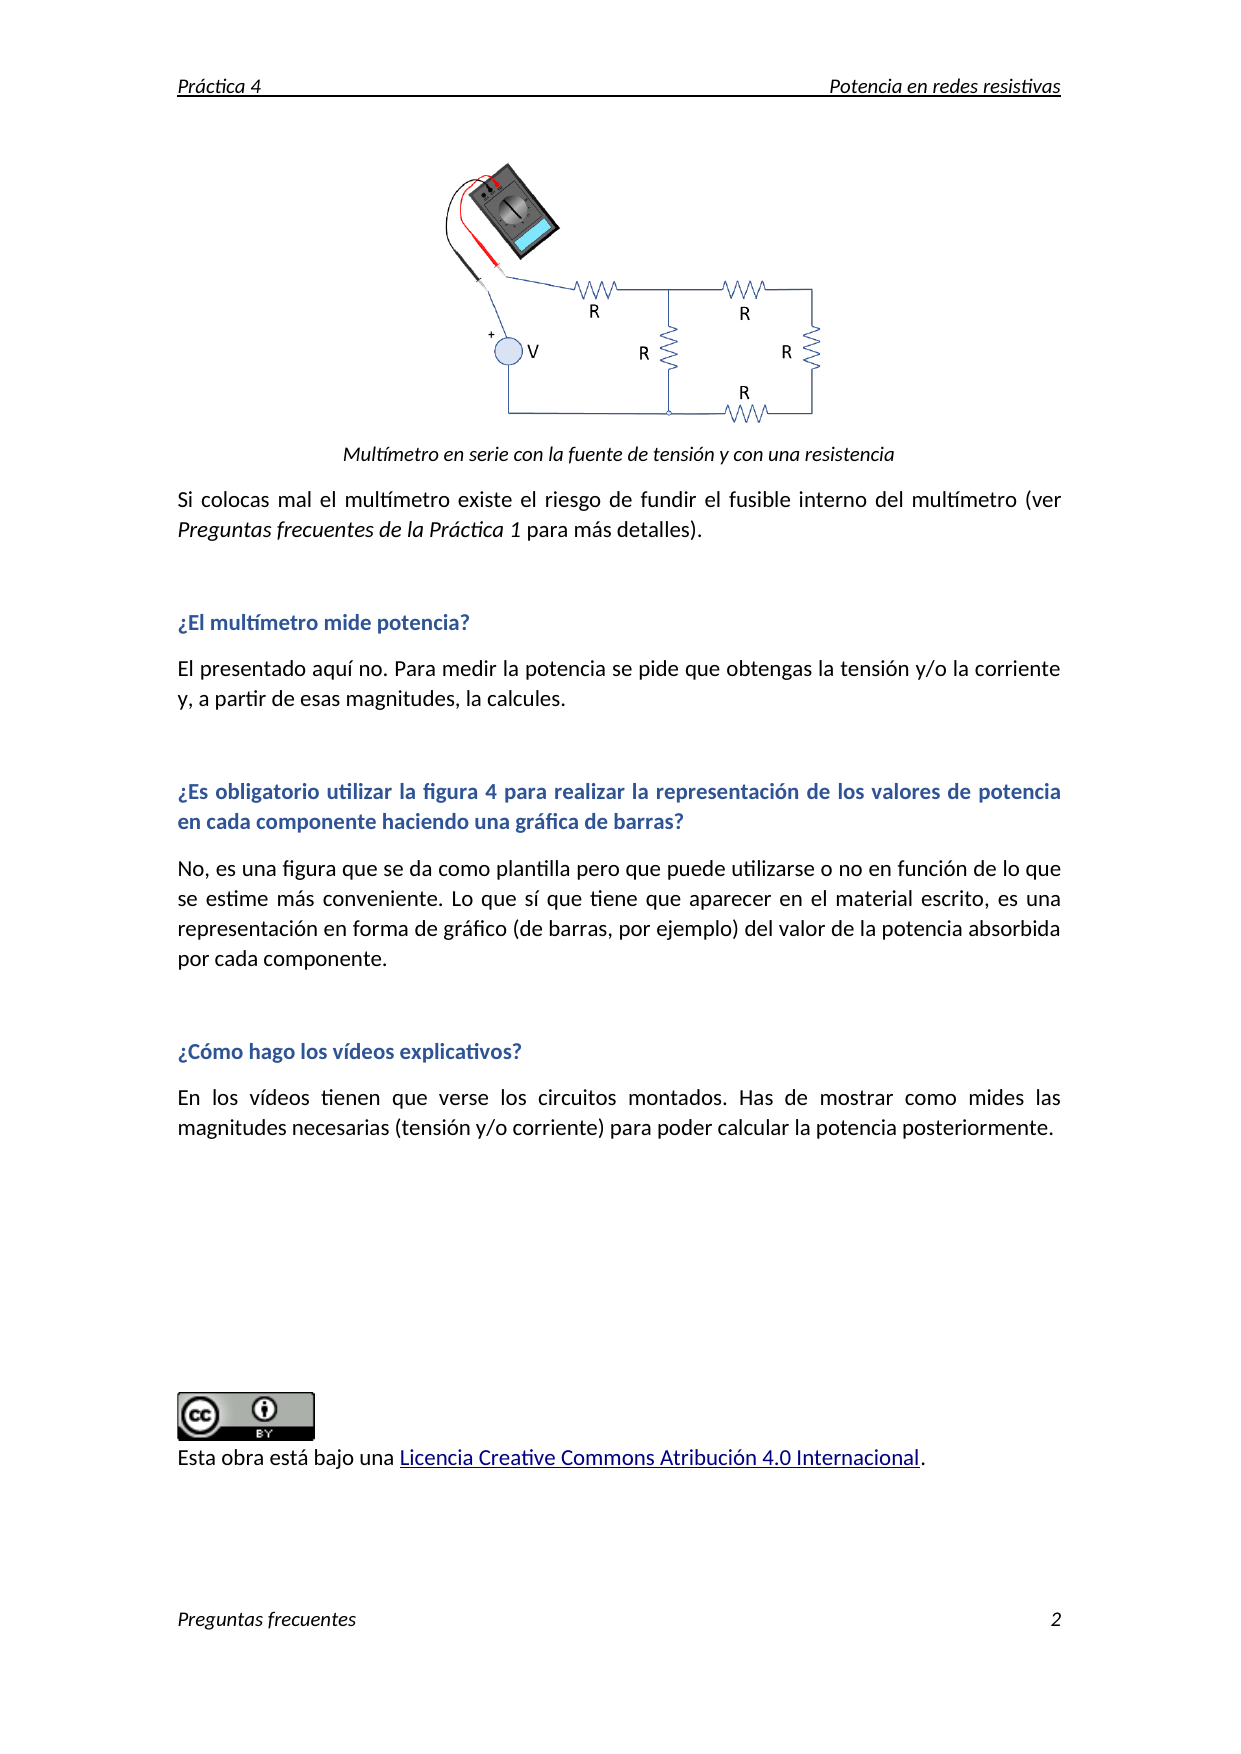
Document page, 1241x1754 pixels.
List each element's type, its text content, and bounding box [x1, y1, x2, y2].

text ¿Es obligatorio utilizar la figura 4 para realizar la representación de los valores de potencia en cada componente haciendo una gráfica de barras? [177, 777, 1063, 835]
text En los vídeos tienen que verse los circuitos montados. Has de mostrar como mides las magnitudes necesarias (tensión y/o corriente) para poder calcular la potencia posteriormente. [177, 1083, 1063, 1141]
text ¿Cómo hago los vídeos explicativos? [177, 1037, 1063, 1065]
text Esta obra está bajo una Licencia Creative Commons Atribución 4.0 Internacional. [177, 1393, 1063, 1471]
text No, es una figura que se da como plantilla pero que puede utilizarse o no en función de lo que se estime más conveniente. Lo que sí que tiene que aparecer en el material escrito, es una representación en forma de gráfico (de barras, por ejemplo) del valor de la potencia absorbida por cada componente. [177, 854, 1063, 972]
text ¿El multímetro mide potencia? [177, 608, 1063, 636]
text Si colocas mal el multímetro existe el riesgo de fundir el fusible interno del multímetro (ver Preguntas frecuentes de la Práctica 1 para más detalles). [177, 485, 1063, 543]
text El presentado aquí no. Para medir la potencia se pide que obtengas la tensión y/o la corriente y, a partir de esas magnitudes, la calcules. [177, 654, 1063, 712]
text Multímetro en serie con la fuente de tensión y con una resistencia [177, 441, 1063, 466]
